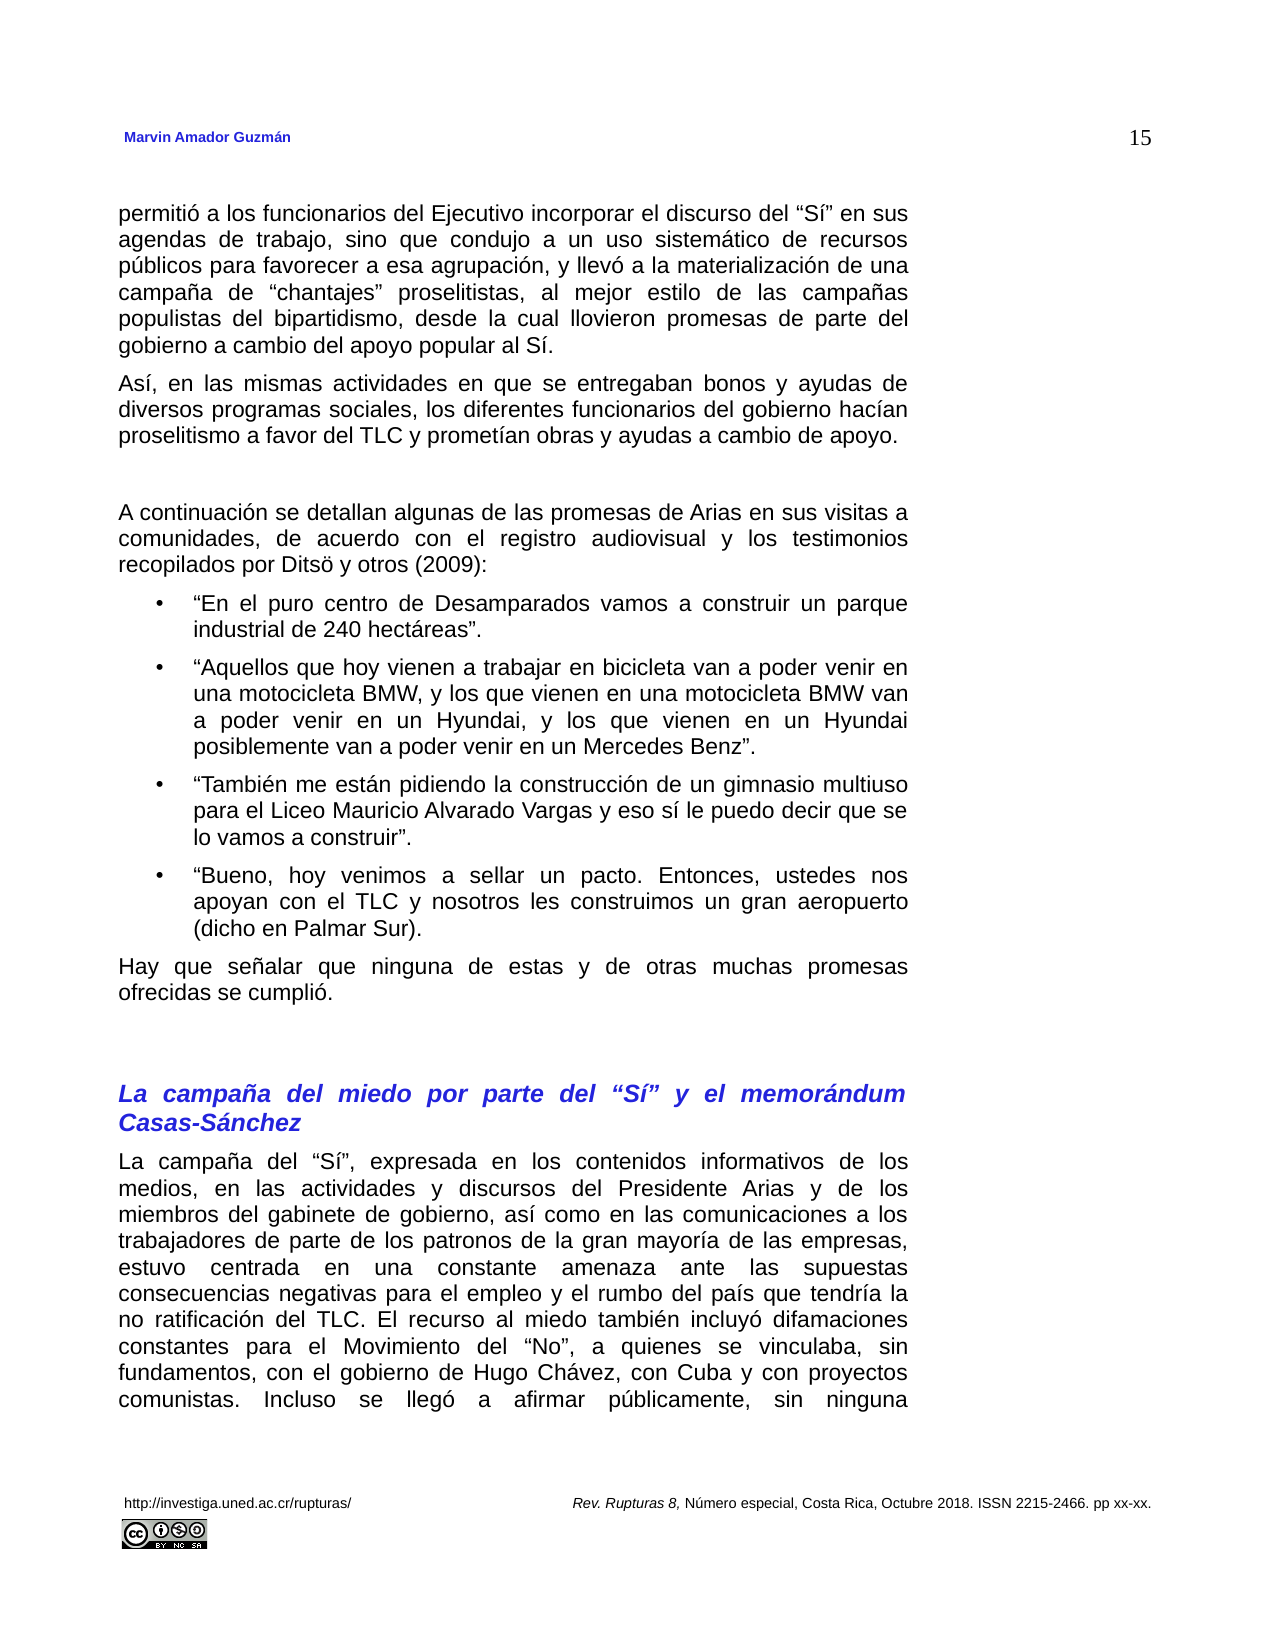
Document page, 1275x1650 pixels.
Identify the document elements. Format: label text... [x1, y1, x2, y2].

list “Bueno, hoy venimos a sellar un pacto. Entonces, ustedes nos apoyan con el TLC y nosotros les construimos un gran aeropuerto (dicho en Palmar Sur). [156, 862, 909, 941]
text A continuación se detallan algunas de las promesas de Arias en sus visitas a comunidades, de acuerdo con el registro audiovisual y los testimonios recopilados por Ditsö y otros (2009): [118, 499, 909, 578]
picture [121, 1519, 208, 1549]
text permitió a los funcionarios del Ejecutivo incorporar el discurso del “Sí” en sus agendas de trabajo, sino que condujo a un uso sistemático de recursos públicos para favorecer a esa agrupación, y llevó a la materialización de una campaña de “chantajes” proselitistas, al mejor estilo de las campañas populistas del bipartidismo, desde la cual llovieron promesas de parte del gobierno a cambio del apoyo popular al Sí. [118, 200, 909, 358]
text La campaña del “Sí”, expresada en los contenidos informativos de los medios, en las actividades y discursos del Presidente Arias y de los miembros del gabinete de gobierno, así como en las comunicaciones a los trabajadores de parte de los patronos de la gran mayoría de las empresas, estuvo centrada en una constante amenaza ante las supuestas consecuencias negativas para el empleo y el rumbo del país que tendría la no ratificación del TLC. El recurso al miedo también incluyó difamaciones constantes para el Movimiento del “No”, a quienes se vinculaba, sin fundamentos, con el gobierno de Hugo Chávez, con Cuba y con proyectos comunistas. Incluso se llegó a afirmar públicamente, sin ninguna [118, 1148, 909, 1412]
subtitle La campaña del miedo por parte del “Sí” y el memorándum Casas-Sánchez [118, 1079, 909, 1137]
text Hay que señalar que ninguna de estas y de otras muchas promesas ofrecidas se cumplió. [118, 953, 909, 1006]
list “En el puro centro de Desamparados vamos a construir un parque industrial de 240 hectáreas”. [156, 589, 909, 642]
list “También me están pidiendo la construcción de un gimnasio multiuso para el Liceo Mauricio Alvarado Vargas y eso sí le puedo decir que se lo vamos a construir”. [156, 771, 909, 850]
list “Aquellos que hoy vienen a trabajar en bicicleta van a poder venir en una motocicleta BMW, y los que vienen en una motocicleta BMW van a poder venir en un Hyundai, y los que vienen en un Hyundai posiblemente van a poder venir en un Mercedes Benz”. [156, 654, 909, 759]
text Así, en las mismas actividades en que se entregaban bonos y ayudas de diversos programas sociales, los diferentes funcionarios del gobierno hacían proselitismo a favor del TLC y prometían obras y ayudas a cambio de apoyo. [118, 370, 909, 449]
